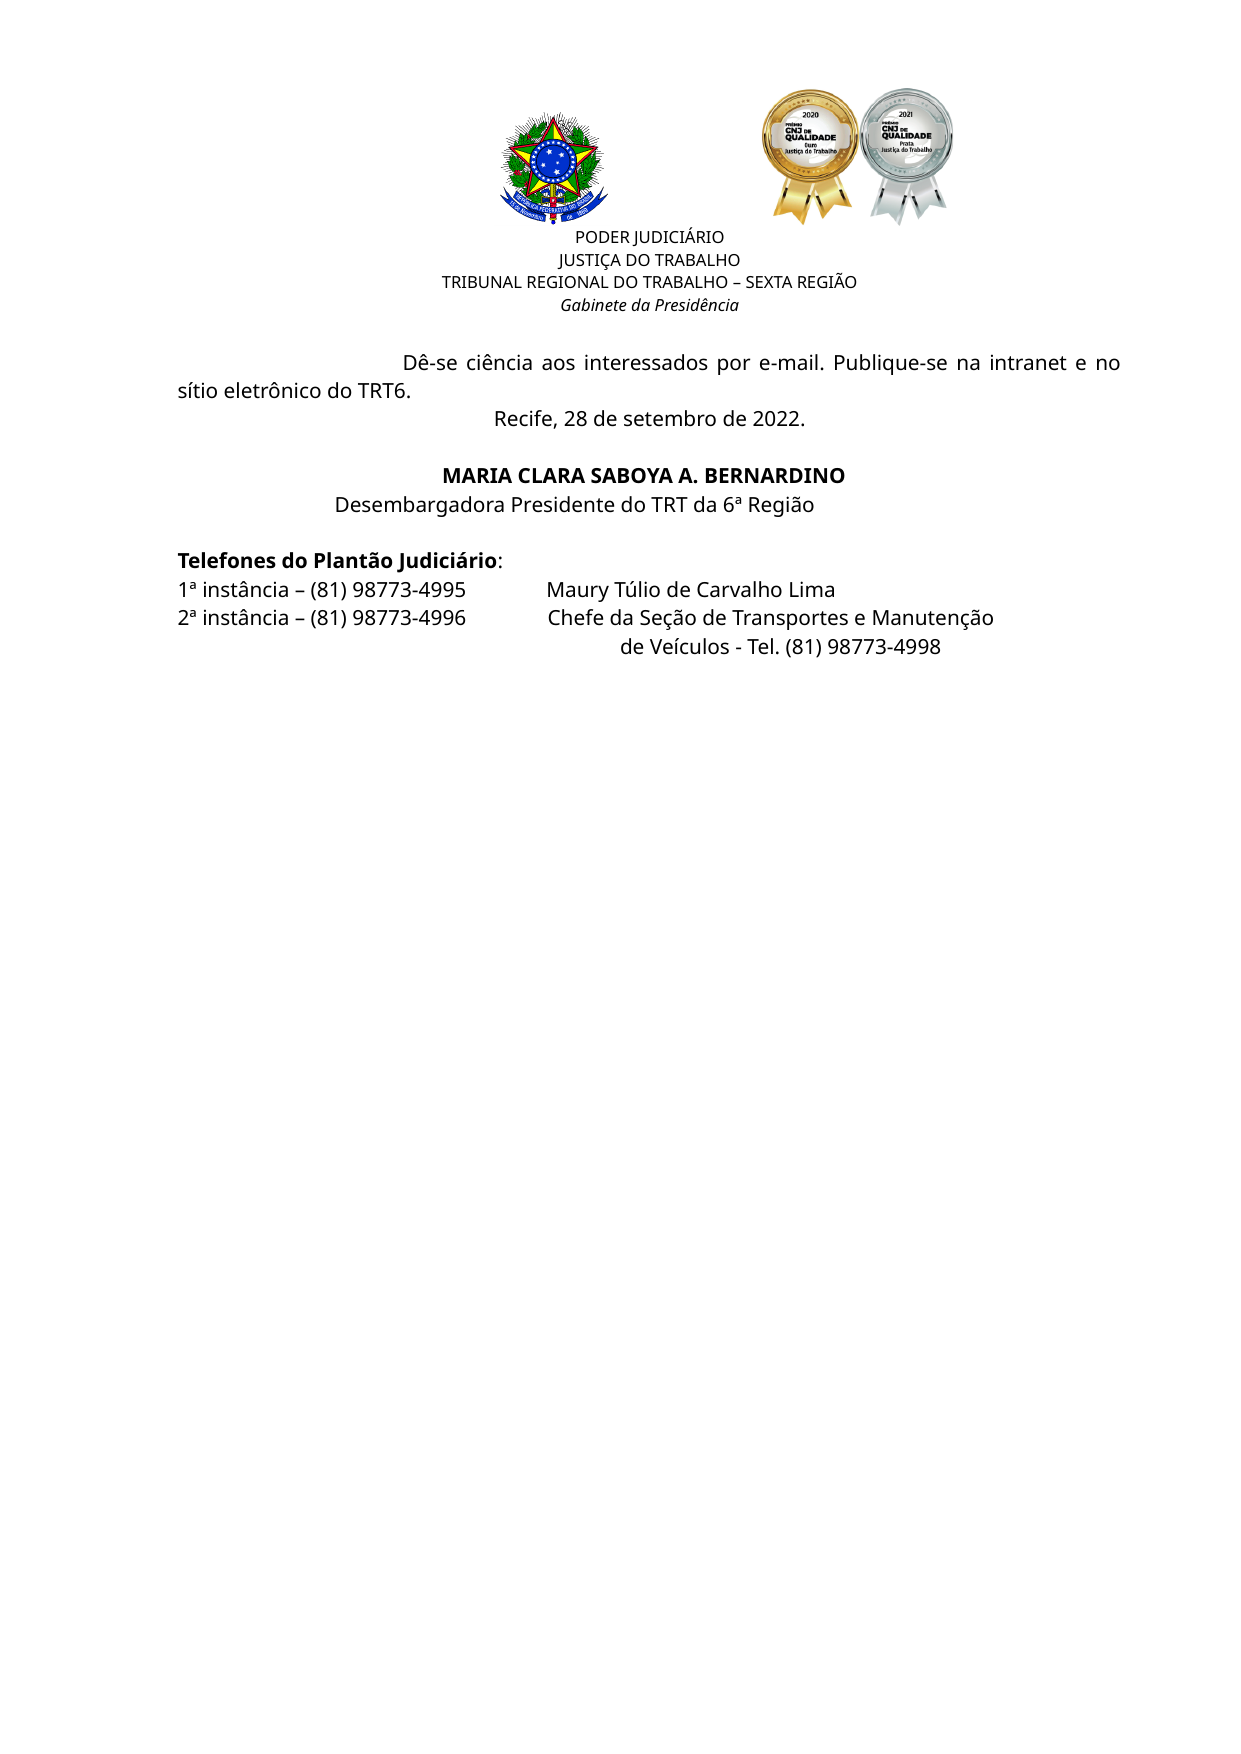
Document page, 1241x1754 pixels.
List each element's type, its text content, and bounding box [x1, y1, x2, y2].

text MARIA CLARA SABOYA A. BERNARDINO [398, 461, 1122, 490]
picture [494, 109, 611, 226]
text de Veículos - Tel. (81) 98773-4998 [177, 632, 1122, 660]
text Desembargadora Presidente do TRT da 6ª Região [177, 490, 1122, 518]
text Recife, 28 de setembro de 2022. [177, 404, 1122, 433]
text 1ª instância – (81) 98773-4995 Maury Túlio de Carvalho Lima [177, 575, 1122, 603]
text Dê-se ciência aos interessados por e-mail. Publique-se na intranet e no sítio eletrônico do TRT6. [177, 348, 1122, 404]
text Telefones do Plantão Judiciário: [177, 547, 1122, 575]
text 2ª instância – (81) 98773-4996 Chefe da Seção de Transportes e Manutenção [177, 603, 1122, 632]
